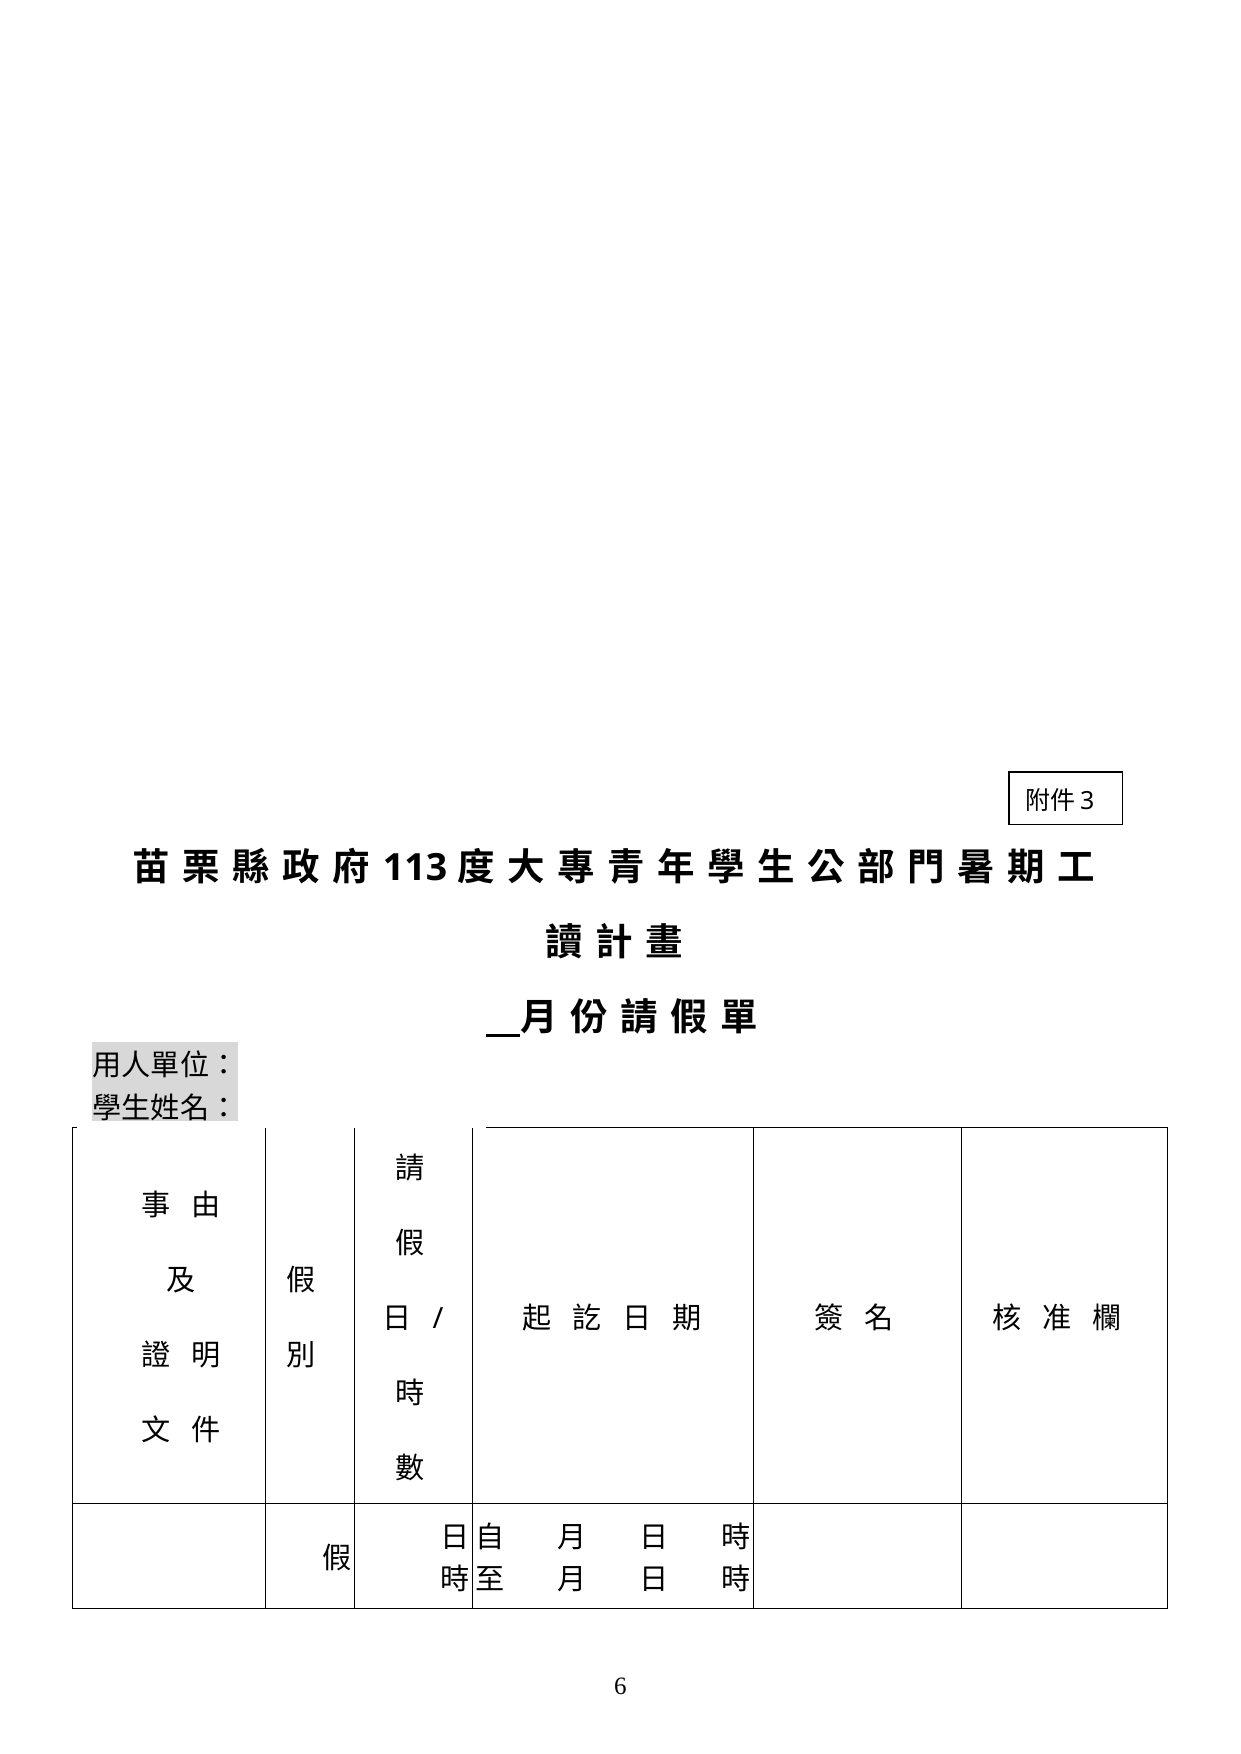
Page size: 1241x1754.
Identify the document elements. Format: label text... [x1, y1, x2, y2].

table_cell [754, 1504, 961, 1608]
text 學生姓名： [92, 1084, 471, 1120]
table_cell [962, 1504, 1167, 1608]
text 月份請假單 [120, 977, 1120, 1052]
table_header 核准欄 [962, 1128, 1167, 1503]
table_header 起訖日期 [473, 1128, 753, 1503]
table_cell 自 月 日 時 至 月 日 時 [473, 1504, 753, 1608]
table_header 簽名 [754, 1128, 961, 1503]
table_cell 日 時 [355, 1504, 472, 1608]
text 苗栗縣政府113度大專青年學生公部門暑期工讀計畫 [120, 827, 1120, 977]
table_header 請假 日/時數 [355, 1128, 472, 1503]
text 用人單位： [92, 1042, 471, 1084]
table_header 事由及 證明文件 [73, 1128, 265, 1503]
text 附件3 [1025, 780, 1106, 816]
table_cell [73, 1504, 265, 1608]
table_header 假別 [266, 1128, 354, 1503]
table_cell 假 [266, 1504, 354, 1608]
